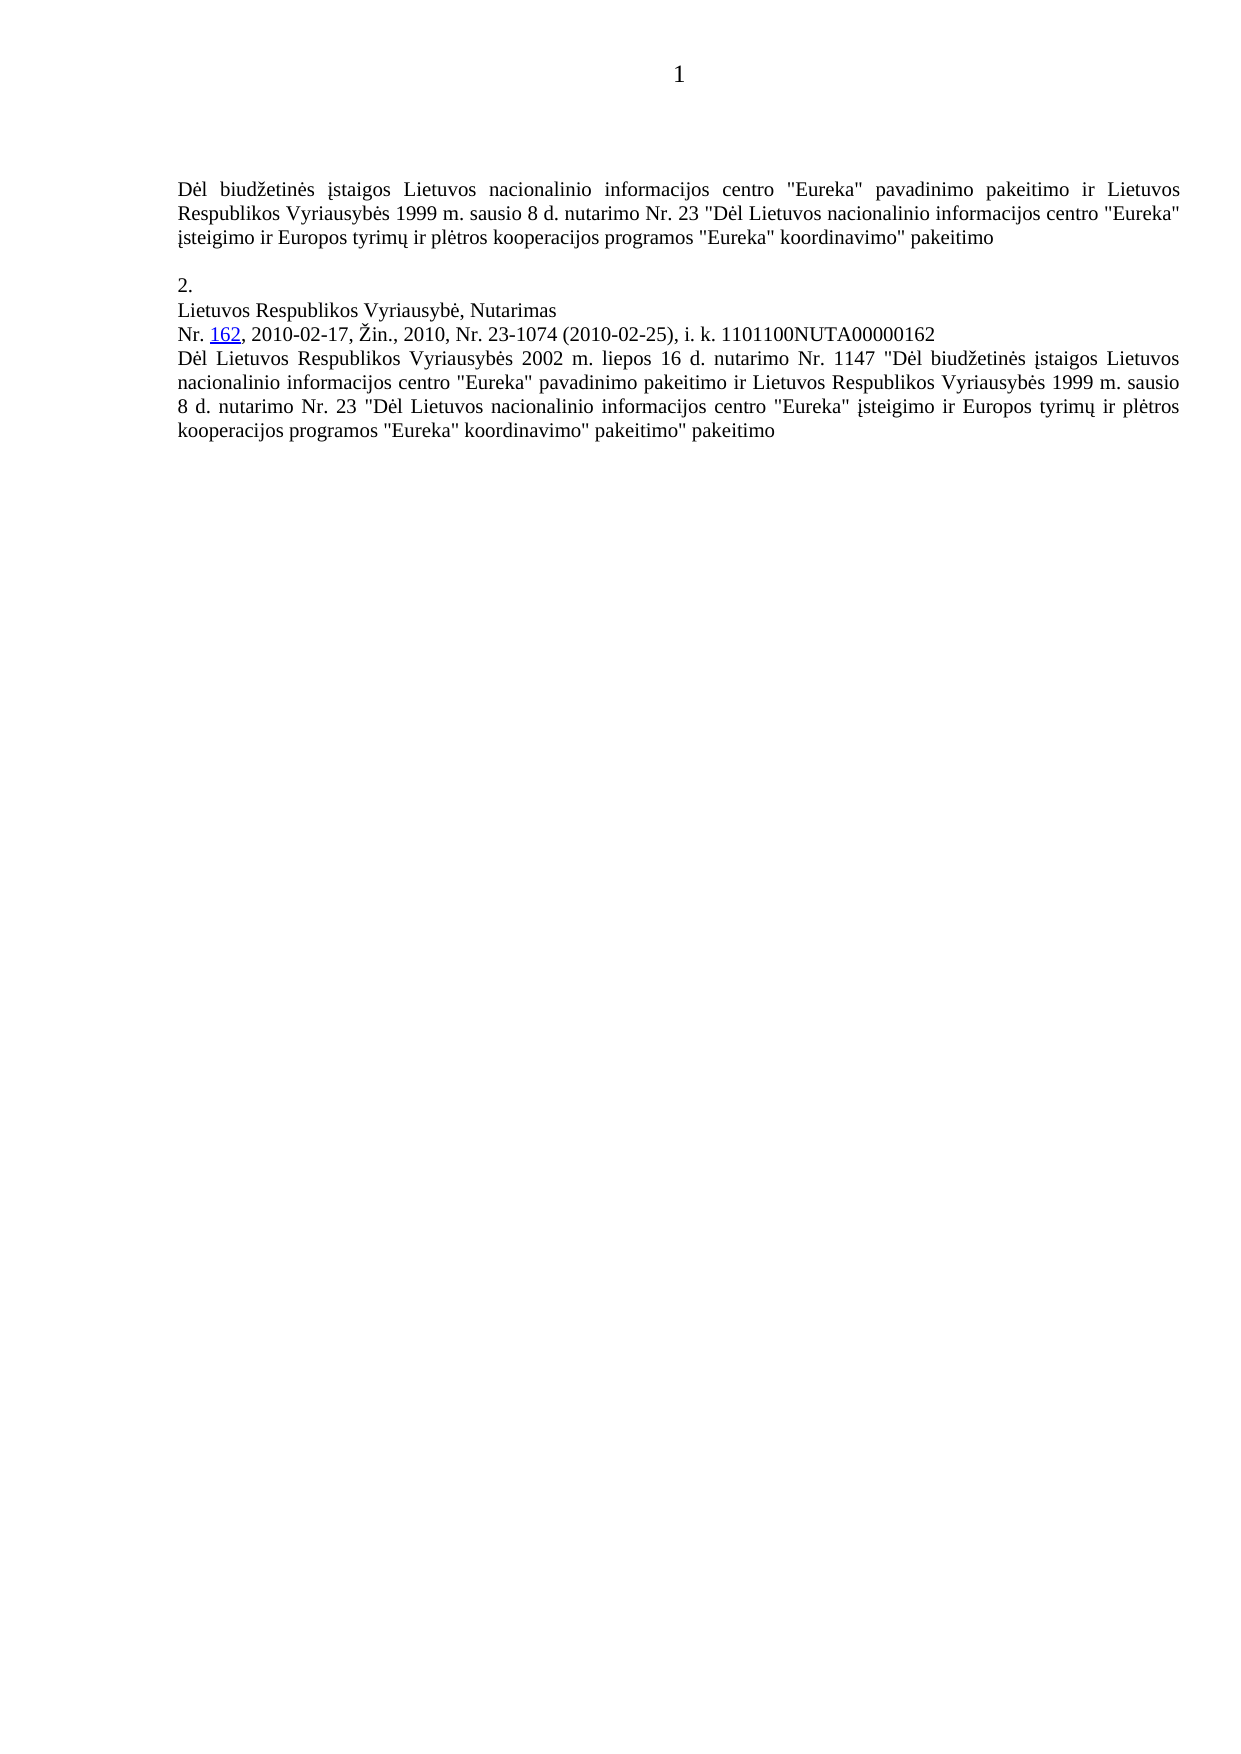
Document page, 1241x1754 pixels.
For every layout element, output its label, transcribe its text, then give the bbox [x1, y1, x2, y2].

text 2. [177, 273, 1181, 297]
text Dėl biudžetinės įstaigos Lietuvos nacionalinio informacijos centro "Eureka" pavadinimo pakeitimo ir Lietuvos Respublikos Vyriausybės 1999 m. sausio 8 d. nutarimo Nr. 23 "Dėl Lietuvos nacionalinio informacijos centro "Eureka" įsteigimo ir Europos tyrimų ir plėtros kooperacijos programos "Eureka" koordinavimo" pakeitimo [177, 177, 1181, 249]
text Lietuvos Respublikos Vyriausybė, Nutarimas [177, 297, 1181, 322]
text Dėl Lietuvos Respublikos Vyriausybės 2002 m. liepos 16 d. nutarimo Nr. 1147 "Dėl biudžetinės įstaigos Lietuvos nacionalinio informacijos centro "Eureka" pavadinimo pakeitimo ir Lietuvos Respublikos Vyriausybės 1999 m. sausio 8 d. nutarimo Nr. 23 "Dėl Lietuvos nacionalinio informacijos centro "Eureka" įsteigimo ir Europos tyrimų ir plėtros kooperacijos programos "Eureka" koordinavimo" pakeitimo" pakeitimo [177, 346, 1181, 442]
text Nr. 162, 2010-02-17, Žin., 2010, Nr. 23-1074 (2010-02-25), i. k. 1101100NUTA00000162 [177, 322, 1181, 346]
